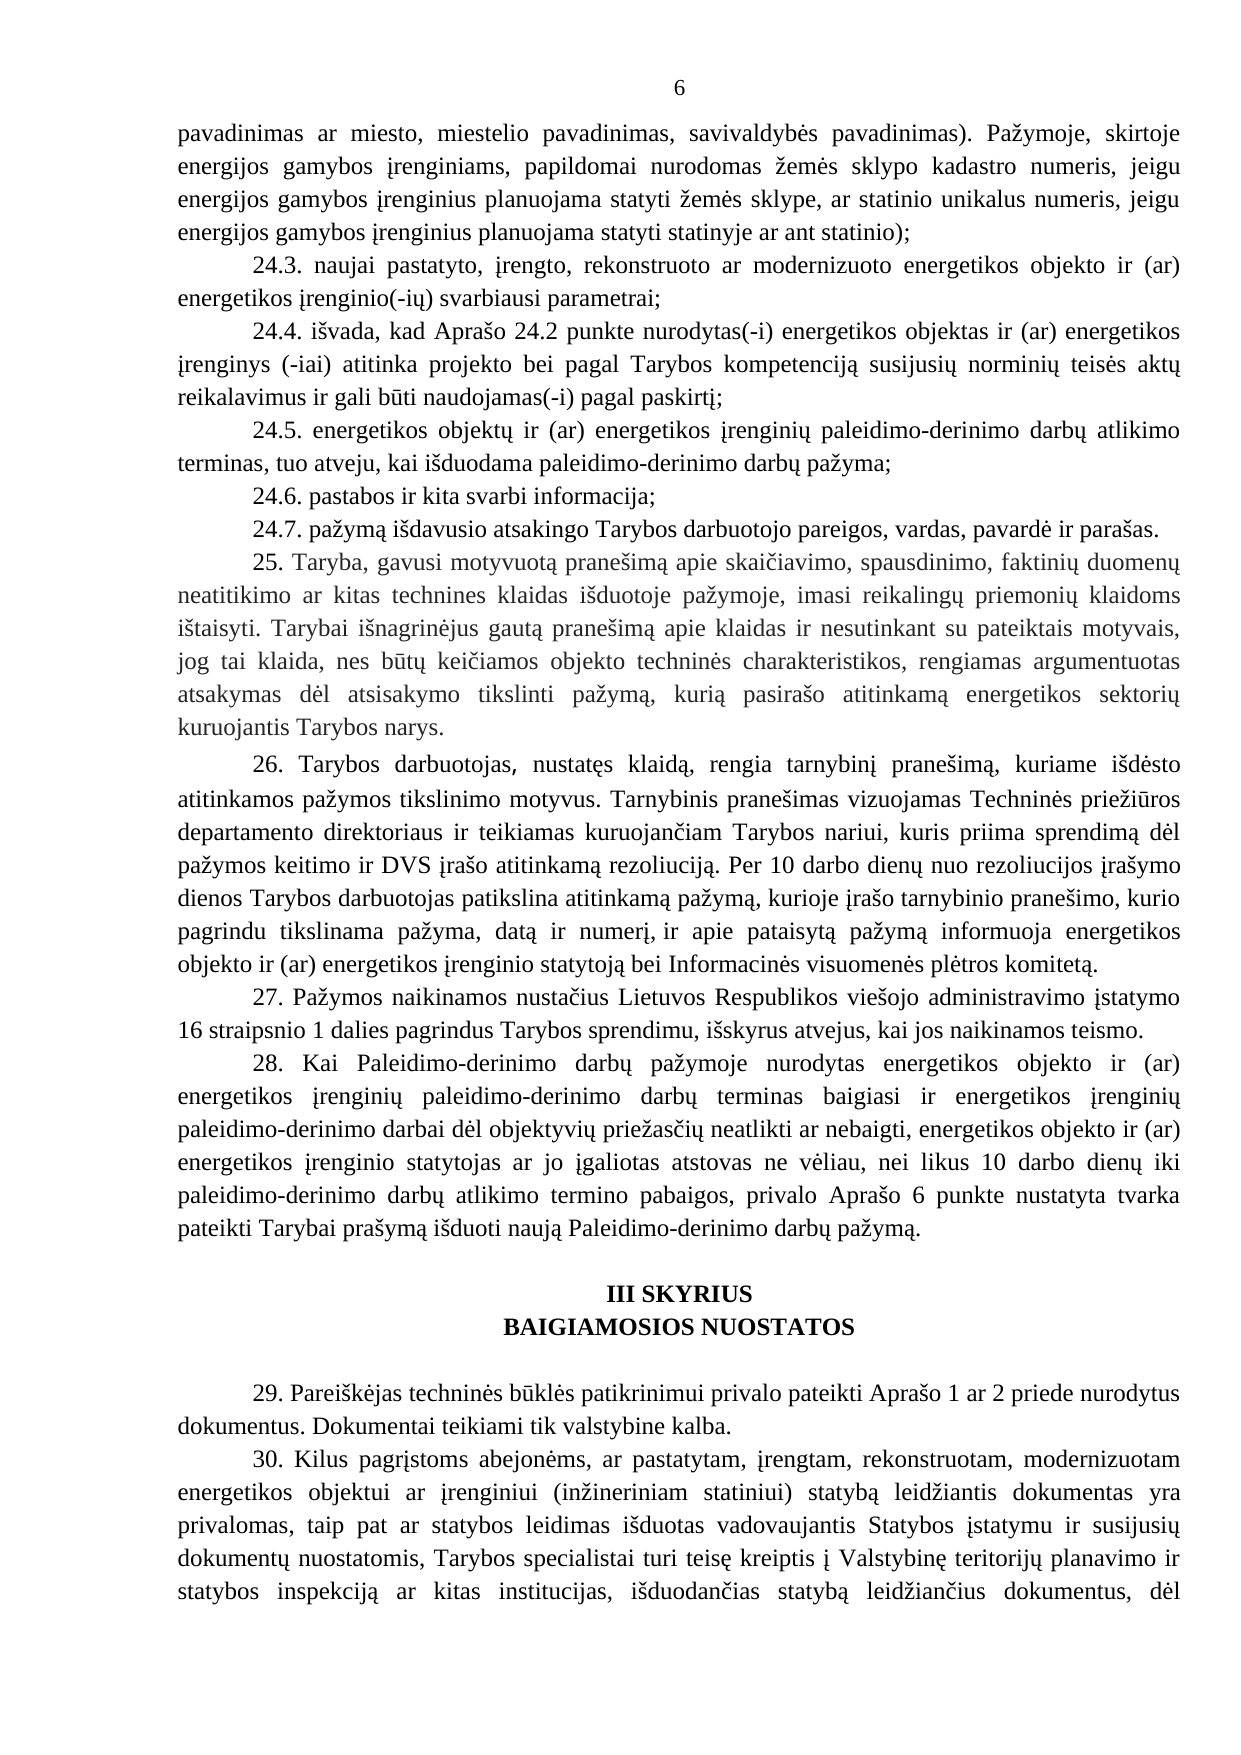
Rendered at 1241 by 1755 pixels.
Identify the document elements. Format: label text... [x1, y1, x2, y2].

text 24.4. išvada, kad Aprašo 24.2 punkte nurodytas(-i) energetikos objektas ir (ar) energetikos įrenginys (-iai) atitinka projekto bei pagal Tarybos kompetenciją susijusių norminių teisės aktų reikalavimus ir gali būti naudojamas(-i) pagal paskirtį; [177, 316, 1181, 411]
text 30. Kilus pagrįstoms abejonėms, ar pastatytam, įrengtam, rekonstruotam, modernizuotam energetikos objektui ar įrenginiui (inžineriniam statiniui) statybą leidžiantis dokumentas yra privalomas, taip pat ar statybos leidimas išduotas vadovaujantis Statybos įstatymu ir susijusių dokumentų nuostatomis, Tarybos specialistai turi teisę kreiptis į Valstybinę teritorijų planavimo ir statybos inspekciją ar kitas institucijas, išduodančias statybą leidžiančius dokumentus, dėl [177, 1444, 1181, 1605]
text III SKYRIUS [177, 1279, 1181, 1308]
text 24.7. pažymą išdavusio atsakingo Tarybos darbuotojo pareigos, vardas, pavardė ir parašas. [177, 514, 1181, 543]
text 26. Tarybos darbuotojas, nustatęs klaidą, rengia tarnybinį pranešimą, kuriame išdėsto atitinkamos pažymos tikslinimo motyvus. Tarnybinis pranešimas vizuojamas Techninės priežiūros departamento direktoriaus ir teikiamas kuruojančiam Tarybos nariui, kuris priima sprendimą dėl pažymos keitimo ir DVS įrašo atitinkamą rezoliuciją. Per 10 darbo dienų nuo rezoliucijos įrašymo dienos Tarybos darbuotojas patikslina atitinkamą pažymą, kurioje įrašo tarnybinio pranešimo, kurio pagrindu tikslinama pažyma, datą ir numerį, ir apie pataisytą pažymą informuoja energetikos objekto ir (ar) energetikos įrenginio statytoją bei Informacinės visuomenės plėtros komitetą. [177, 746, 1181, 978]
text pavadinimas ar miesto, miestelio pavadinimas, savivaldybės pavadinimas). Pažymoje, skirtoje energijos gamybos įrenginiams, papildomai nurodomas žemės sklypo kadastro numeris, jeigu energijos gamybos įrenginius planuojama statyti žemės sklype, ar statinio unikalus numeris, jeigu energijos gamybos įrenginius planuojama statyti statinyje ar ant statinio); [177, 118, 1181, 246]
text 24.3. naujai pastatyto, įrengto, rekonstruoto ar modernizuoto energetikos objekto ir (ar) energetikos įrenginio(-ių) svarbiausi parametrai; [177, 250, 1181, 312]
text 28. Kai Paleidimo-derinimo darbų pažymoje nurodytas energetikos objekto ir (ar) energetikos įrenginių paleidimo-derinimo darbų terminas baigiasi ir energetikos įrenginių paleidimo-derinimo darbai dėl objektyvių priežasčių neatlikti ar nebaigti, energetikos objekto ir (ar) energetikos įrenginio statytojas ar jo įgaliotas atstovas ne vėliau, nei likus 10 darbo dienų iki paleidimo-derinimo darbų atlikimo termino pabaigos, privalo Aprašo 6 punkte nustatyta tvarka pateikti Tarybai prašymą išduoti naują Paleidimo-derinimo darbų pažymą. [177, 1048, 1181, 1242]
text 24.5. energetikos objektų ir (ar) energetikos įrenginių paleidimo-derinimo darbų atlikimo terminas, tuo atveju, kai išduodama paleidimo-derinimo darbų pažyma; [177, 415, 1181, 477]
text BAIGIAMOSIOS NUOSTATOS [177, 1312, 1181, 1341]
text 24.6. pastabos ir kita svarbi informacija; [177, 481, 1181, 510]
text 27. Pažymos naikinamos nustačius Lietuvos Respublikos viešojo administravimo įstatymo 16 straipsnio 1 dalies pagrindus Tarybos sprendimu, išskyrus atvejus, kai jos naikinamos teismo. [177, 982, 1181, 1044]
text 25. Taryba, gavusi motyvuotą pranešimą apie skaičiavimo, spausdinimo, faktinių duomenų neatitikimo ar kitas technines klaidas išduotoje pažymoje, imasi reikalingų priemonių klaidoms ištaisyti. Tarybai išnagrinėjus gautą pranešimą apie klaidas ir nesutinkant su pateiktais motyvais, jog tai klaida, nes būtų keičiamos objekto techninės charakteristikos, rengiamas argumentuotas atsakymas dėl atsisakymo tikslinti pažymą, kurią pasirašo atitinkamą energetikos sektorių kuruojantis Tarybos narys. [177, 547, 1181, 741]
text 29. Pareiškėjas techninės būklės patikrinimui privalo pateikti Aprašo 1 ar 2 priede nurodytus dokumentus. Dokumentai teikiami tik valstybine kalba. [177, 1378, 1181, 1440]
